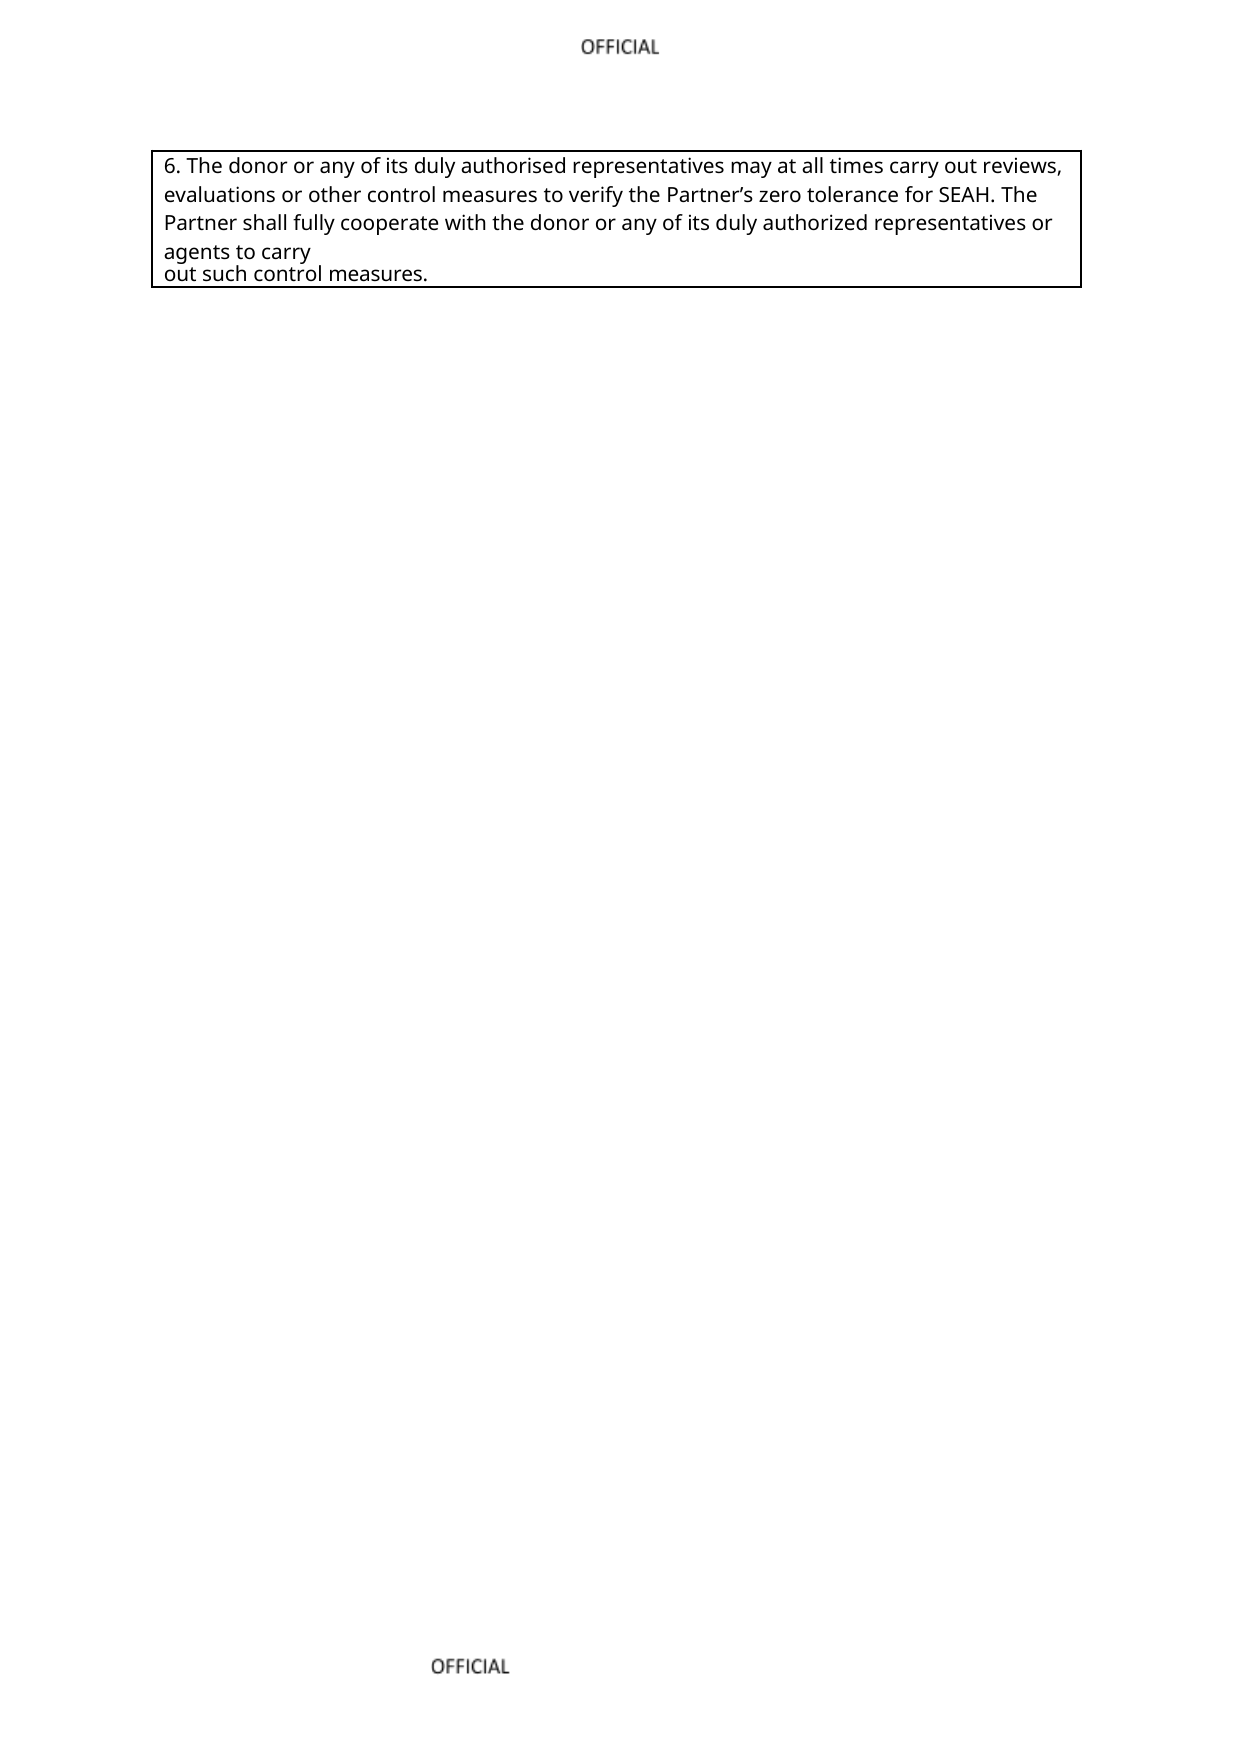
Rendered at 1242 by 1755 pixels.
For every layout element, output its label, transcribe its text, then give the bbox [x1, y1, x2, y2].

table_header 6. The donor or any of its duly authorised representatives may at all times carry out reviews, evaluations or other control measures to verify the Partner’s zero tolerance for SEAH. The Partner shall fully cooperate with the donor or any of its duly authorized representatives or agents to carry out such control measures. [153, 152, 1080, 286]
